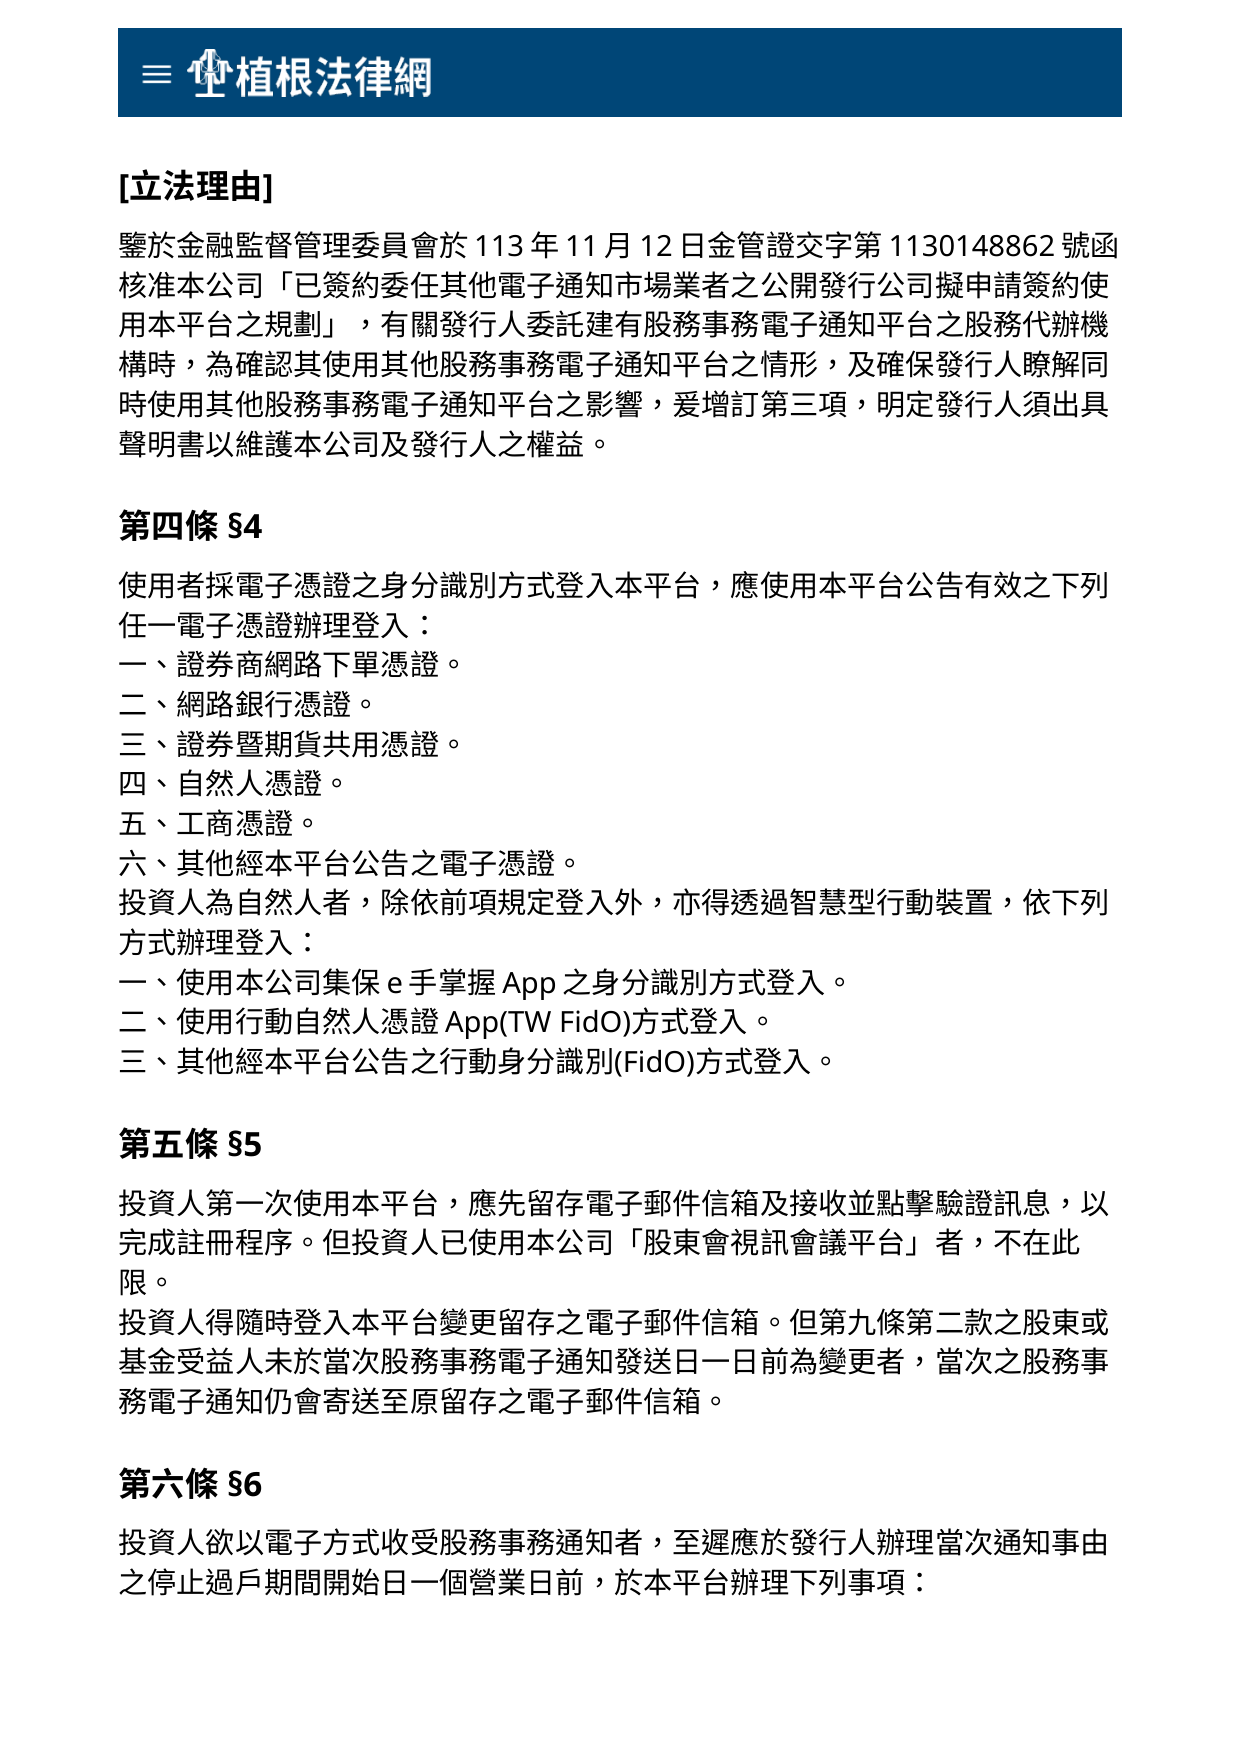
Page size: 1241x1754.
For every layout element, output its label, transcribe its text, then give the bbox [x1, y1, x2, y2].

text 投資人第一次使用本平台，應先留存電子郵件信箱及接收並點擊驗證訊息，以完成註冊程序。但投資人已使用本公司「股東會視訊會議平台」者，不在此限。 [118, 1183, 1122, 1302]
text 二、使用行動自然人憑證App(TW FidO)方式登入。 [118, 1002, 1122, 1041]
text 一、使用本公司集保e手掌握App之身分識別方式登入。 [118, 962, 1122, 1002]
text 三、其他經本平台公告之行動身分識別(FidO)方式登入。 [118, 1041, 1122, 1081]
text 第五條 §5 [118, 1121, 1122, 1166]
picture [118, 28, 1122, 117]
text 第六條 §6 [118, 1461, 1122, 1506]
text 二、網路銀行憑證。 [118, 684, 1122, 724]
text 一、證券商網路下單憑證。 [118, 644, 1122, 684]
text 鑒於金融監督管理委員會於113年11月12日金管證交字第1130148862號函核准本公司「已簽約委任其他電子通知市場業者之公開發行公司擬申請簽約使用本平台之規劃」，有關發行人委託建有股務事務電子通知平台之股務代辦機構時，為確認其使用其他股務事務電子通知平台之情形，及確保發行人瞭解同時使用其他股務事務電子通知平台之影響，爰增訂第三項，明定發行人須出具聲明書以維護本公司及發行人之權益。 [118, 225, 1122, 463]
text 五、工商憑證。 [118, 803, 1122, 843]
text 第四條 §4 [118, 503, 1122, 548]
text 投資人欲以電子方式收受股務事務通知者，至遲應於發行人辦理當次通知事由之停止過戶期間開始日一個營業日前，於本平台辦理下列事項： [118, 1523, 1122, 1602]
text 六、其他經本平台公告之電子憑證。 [118, 843, 1122, 883]
text 投資人得隨時登入本平台變更留存之電子郵件信箱。但第九條第二款之股東或基金受益人未於當次股務事務電子通知發送日一日前為變更者，當次之股務事務電子通知仍會寄送至原留存之電子郵件信箱。 [118, 1302, 1122, 1421]
text 使用者採電子憑證之身分識別方式登入本平台，應使用本平台公告有效之下列任一電子憑證辦理登入： [118, 565, 1122, 644]
text 投資人為自然人者，除依前項規定登入外，亦得透過智慧型行動裝置，依下列方式辦理登入： [118, 883, 1122, 962]
text [立法理由] [118, 163, 1122, 209]
text 四、自然人憑證。 [118, 764, 1122, 803]
text 三、證券暨期貨共用憑證。 [118, 724, 1122, 764]
